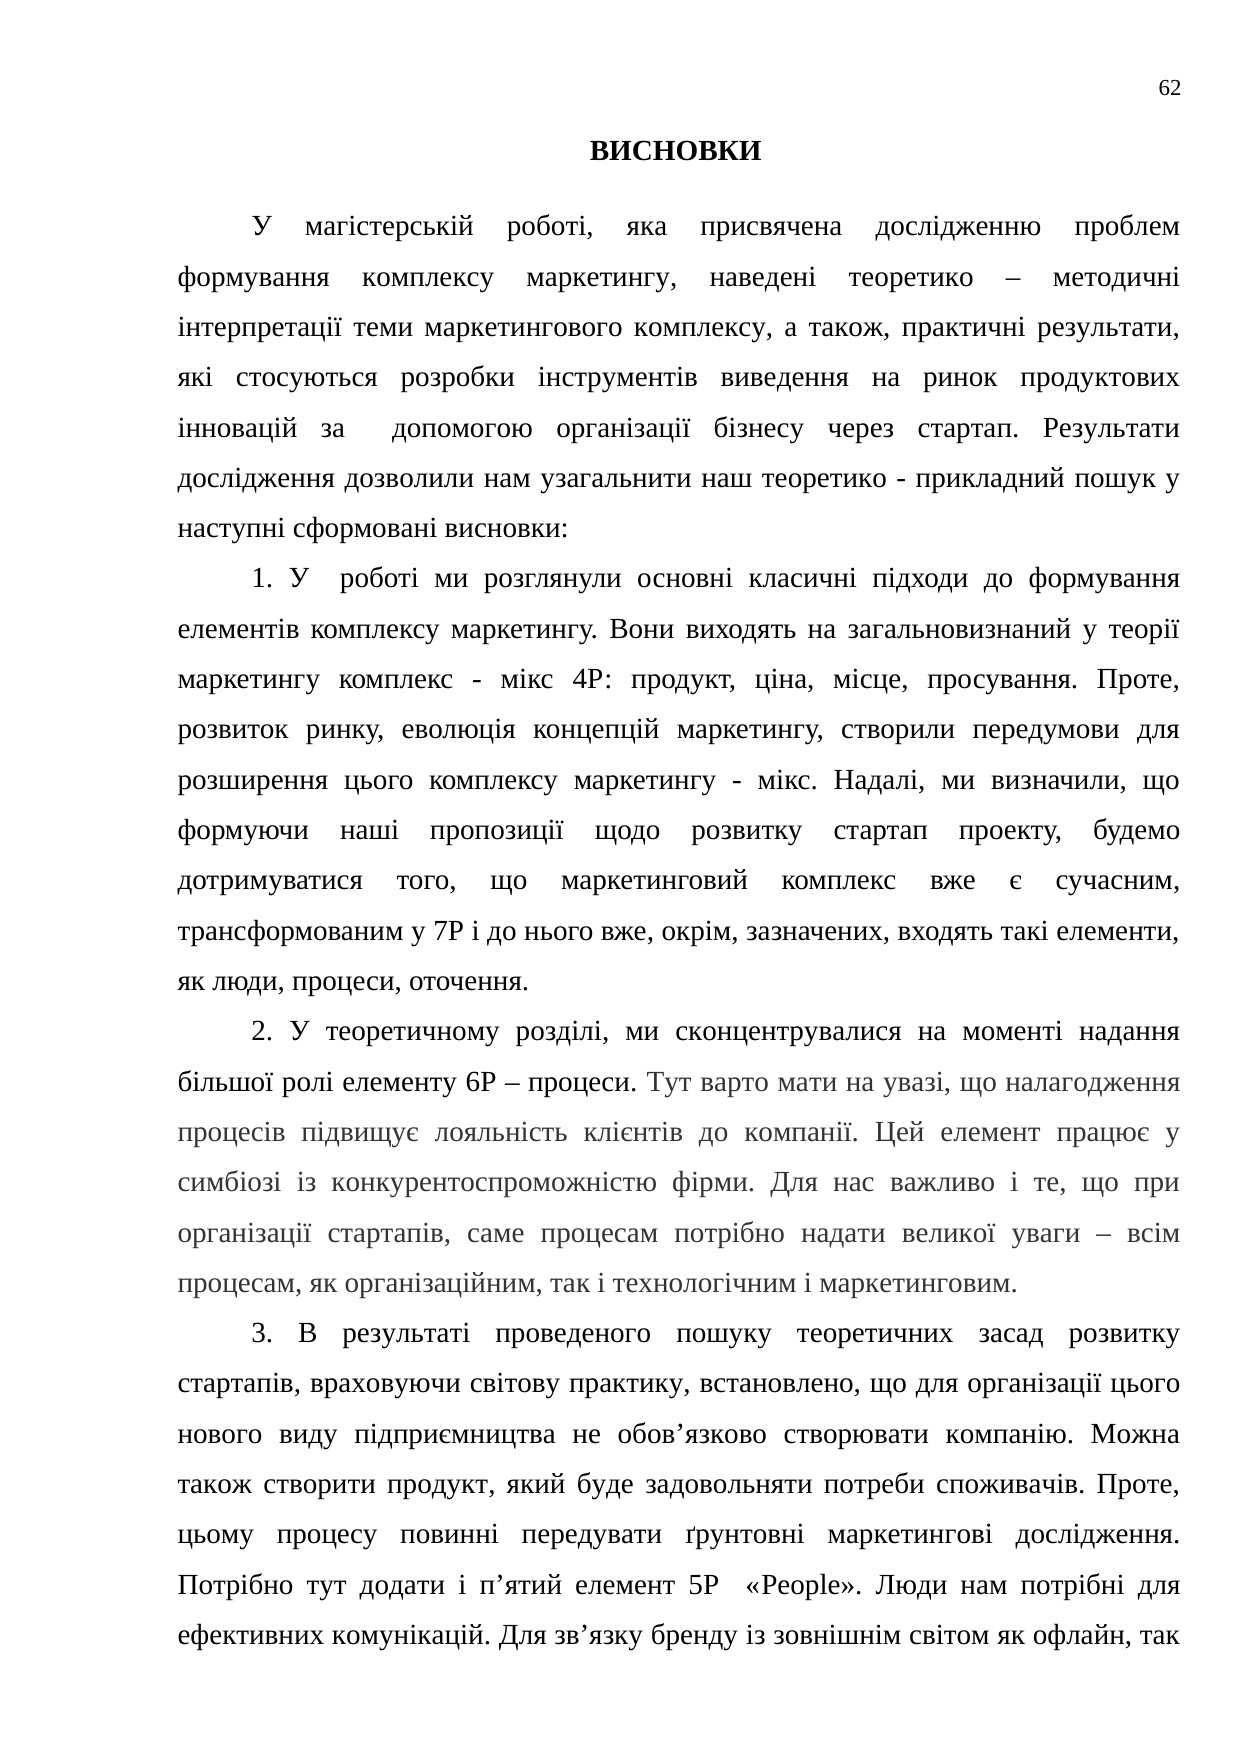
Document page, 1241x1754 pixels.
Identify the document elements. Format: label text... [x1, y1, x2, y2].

text 3. В результаті проведеного пошуку теоретичних засад розвитку стартапів, враховуючи світову практику, встановлено, що для організації цього нового виду підприємництва не обов’язково створювати компанію. Можна також створити продукт, який буде задовольняти потреби споживачів. Проте, цьому процесу повинні передувати ґрунтовні маркетингові дослідження. Потрібно тут додати і п’ятий елемент 5Р «People». Люди нам потрібні для ефективних комунікацій. Для зв’язку бренду із зовнішнім світом як офлайн, так [177, 1315, 1181, 1651]
text 1. У роботі ми розглянули основні класичні підходи до формування елементів комплексу маркетингу. Вони виходять на загальновизнаний у теорії маркетингу комплекс - мікс 4Р: продукт, ціна, місце, просування. Проте, розвиток ринку, еволюція концепцій маркетингу, створили передумови для розширення цього комплексу маркетингу - мікс. Надалі, ми визначили, що формуючи наші пропозиції щодо розвитку стартап проекту, будемо дотримуватися того, що маркетинговий комплекс вже є сучасним, трансформованим у 7Р і до нього вже, окрім, зазначених, входять такі елементи, як люди, процеси, оточення. [177, 561, 1181, 997]
text У магістерській роботі, яка присвячена дослідженню проблем формування комплексу маркетингу, наведені теоретико – методичні інтерпретації теми маркетингового комплексу, а також, практичні результати, які стосуються розробки інструментів виведення на ринок продуктових інновацій за допомогою організації бізнесу через стартап. Результати дослідження дозволили нам узагальнити наш теоретико - прикладний пошук у наступні сформовані висновки: [177, 208, 1181, 544]
subtitle 2. У теоретичному розділі, ми сконцентрувалися на моменті надання більшої ролі елементу 6Р – процеси. Тут варто мати на увазі, що налагодження процесів підвищує лояльність клієнтів до компанії. Цей елемент працює у симбіозі із конкурентоспроможністю фірми. Для нас важливо і те, що при організації стартапів, саме процесам потрібно надати великої уваги – всім процесам, як організаційним, так і технологічним і маркетинговим. [177, 1013, 1181, 1298]
text ВИСНОВКИ [177, 133, 1181, 167]
